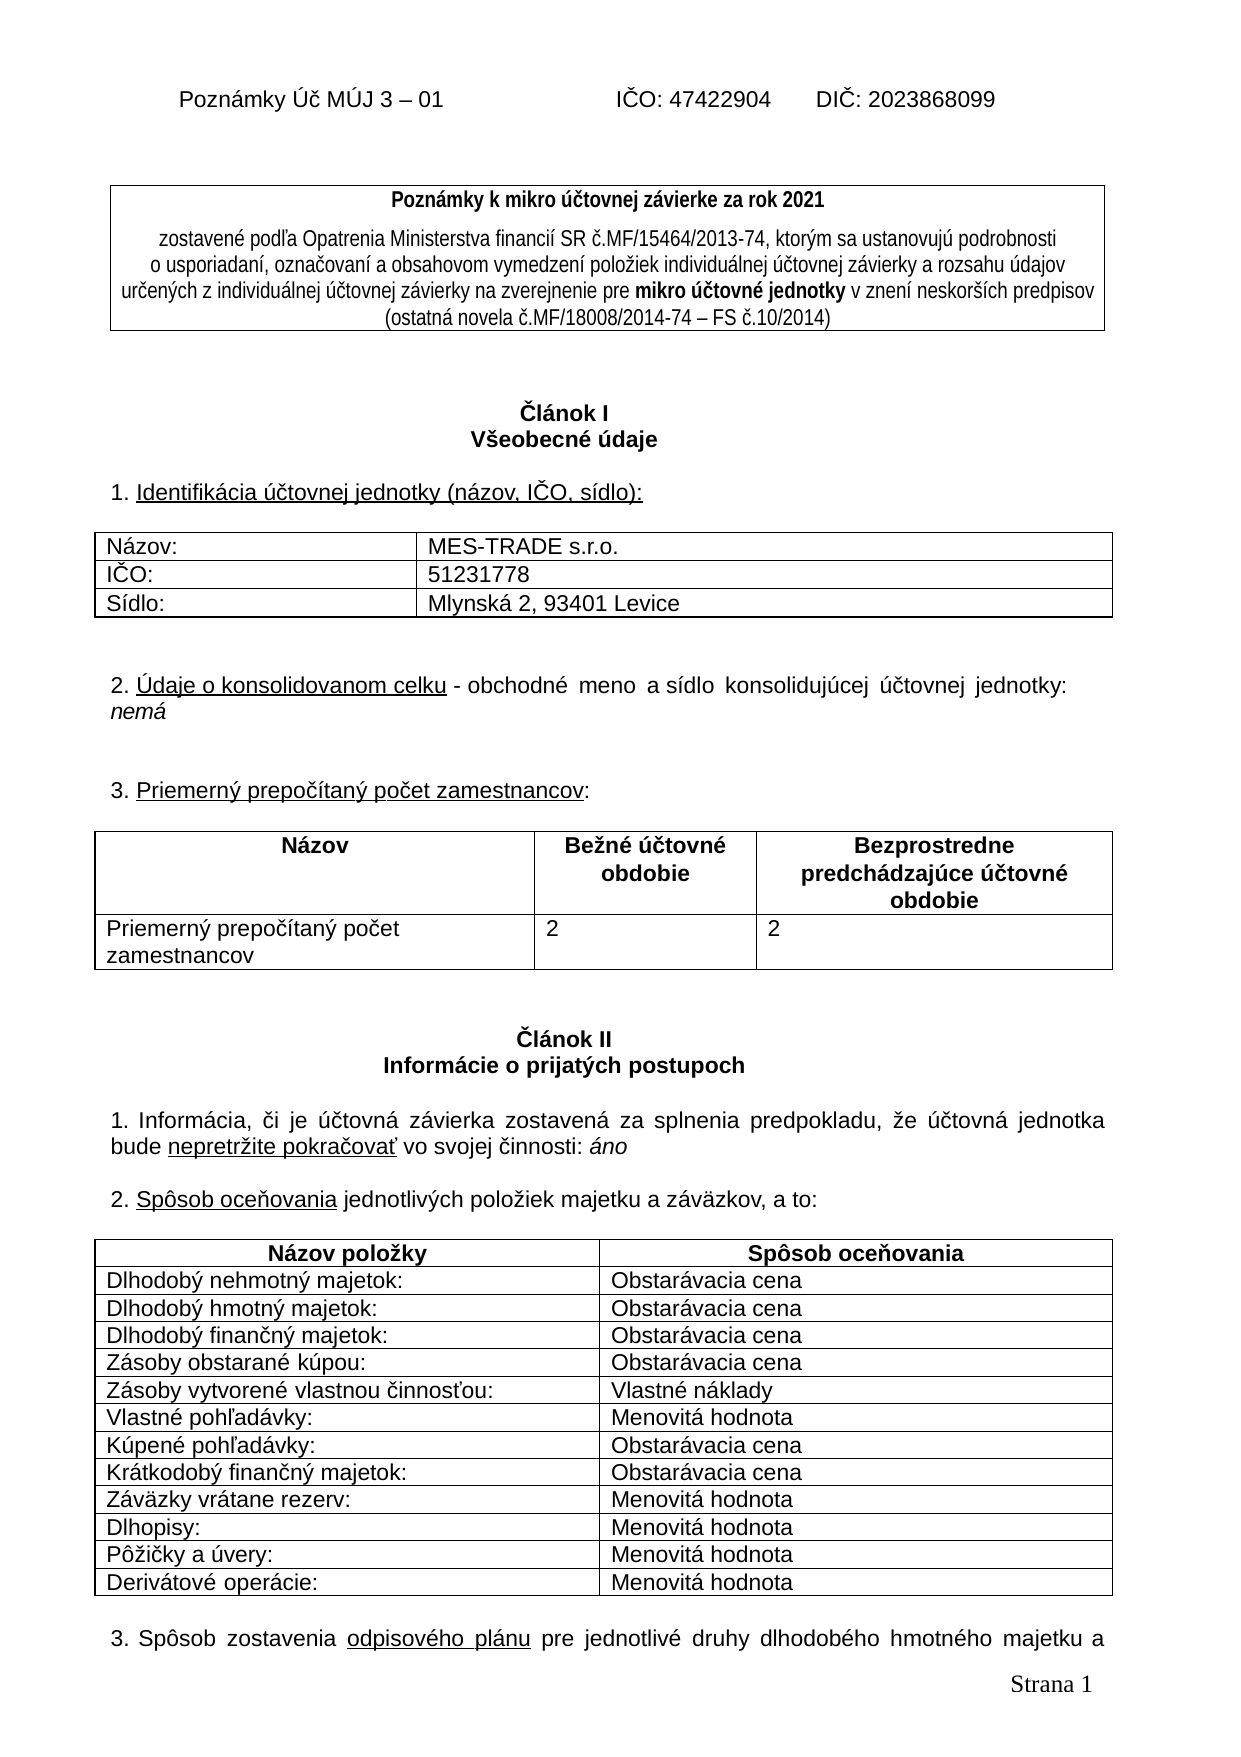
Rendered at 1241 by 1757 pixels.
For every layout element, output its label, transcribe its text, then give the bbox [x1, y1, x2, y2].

table_cell Menovitá hodnota [600, 1404, 1112, 1431]
table_cell Menovitá hodnota [600, 1514, 1112, 1540]
subtitle Článok II [110, 1026, 1017, 1052]
text (ostatná novela č.MF/18008/2014-74 – FS č.10/2014) [111, 303, 1104, 330]
table_cell Obstarávacia cena [600, 1432, 1112, 1458]
table_cell Obstarávacia cena [600, 1322, 1112, 1348]
table_cell Dlhodobý finančný majetok: [96, 1322, 599, 1348]
table_cell Obstarávacia cena [600, 1295, 1112, 1321]
table_cell Pôžičky a úvery: [96, 1541, 599, 1567]
table_header MES-TRADE s.r.o. [417, 533, 1112, 560]
text 3. Priemerný prepočítaný počet zamestnancov: [110, 777, 1105, 804]
table_header Názov položky [96, 1240, 599, 1266]
table_header Spôsob oceňovania [600, 1240, 1112, 1266]
table_header Názov [96, 832, 534, 913]
text 1. Informácia, či je účtovná závierka zostavená za splnenia predpokladu, že účtovná jednotka bude nepretržite pokračovať vo svojej činnosti: áno [110, 1107, 1105, 1160]
table_cell Zásoby vytvorené vlastnou činnosťou: [96, 1377, 599, 1403]
table_cell Menovitá hodnota [600, 1569, 1112, 1595]
table_cell 51231778 [417, 561, 1112, 588]
table_cell Vlastné náklady [600, 1377, 1112, 1403]
table_cell 2 [535, 915, 756, 969]
table_header Názov: [96, 533, 416, 560]
table_cell Priemerný prepočítaný počet zamestnancov [96, 915, 534, 969]
text 3. Spôsob zostavenia odpisového plánu pre jednotlivé druhy dlhodobého hmotného majetku a [110, 1625, 1105, 1651]
table_cell Sídlo: [96, 589, 416, 616]
text 1. Identifikácia účtovnej jednotky (názov, IČO, sídlo): [110, 478, 1105, 505]
table_cell Menovitá hodnota [600, 1541, 1112, 1567]
table_cell Zásoby obstarané kúpou: [96, 1349, 599, 1376]
text Informácie o prijatých postupoch [110, 1052, 1018, 1079]
subtitle Článok I [110, 400, 1018, 426]
table_header Bezprostredne predchádzajúce účtovné obdobie [757, 832, 1112, 913]
table_header Bežné účtovné obdobie [535, 832, 756, 913]
table_cell Záväzky vrátane rezerv: [96, 1486, 599, 1513]
text 2. Spôsob oceňovania jednotlivých položiek majetku a záväzkov, a to: [110, 1186, 1105, 1212]
table_cell Dlhopisy: [96, 1514, 599, 1540]
table_cell Obstarávacia cena [600, 1349, 1112, 1376]
table_cell Krátkodobý finančný majetok: [96, 1459, 599, 1485]
text zostavené podľa Opatrenia Ministerstva financií SR č.MF/15464/2013-74, ktorým sa ustanovujú podrobnosti o usporiadaní, označovaní a obsahovom vymedzení položiek individuálnej účtovnej závierky a rozsahu údajov určených z individuálnej účtovnej závierky na zverejnenie pre mikro účtovné jednotky v znení neskorších predpisov [111, 224, 1104, 303]
table_cell 2 [757, 915, 1112, 969]
table_cell Obstarávacia cena [600, 1267, 1112, 1293]
table_cell Kúpené pohľadávky: [96, 1432, 599, 1458]
text 2. Údaje o konsolidovanom celku - obchodné meno a sídlo konsolidujúcej účtovnej jednotky: nemá [110, 672, 1105, 724]
table_cell Mlynská 2, 93401 Levice [417, 589, 1112, 616]
table_cell Derivátové operácie: [96, 1569, 599, 1595]
table_cell Vlastné pohľadávky: [96, 1404, 599, 1431]
table_cell Dlhodobý nehmotný majetok: [96, 1267, 599, 1293]
text Poznámky k mikro účtovnej závierke za rok 2021 [111, 186, 1104, 212]
table_cell Menovitá hodnota [600, 1486, 1112, 1513]
table_cell Dlhodobý hmotný majetok: [96, 1295, 599, 1321]
table_cell Obstarávacia cena [600, 1459, 1112, 1485]
table_cell IČO: [96, 561, 416, 588]
text Všeobecné údaje [110, 426, 1017, 453]
